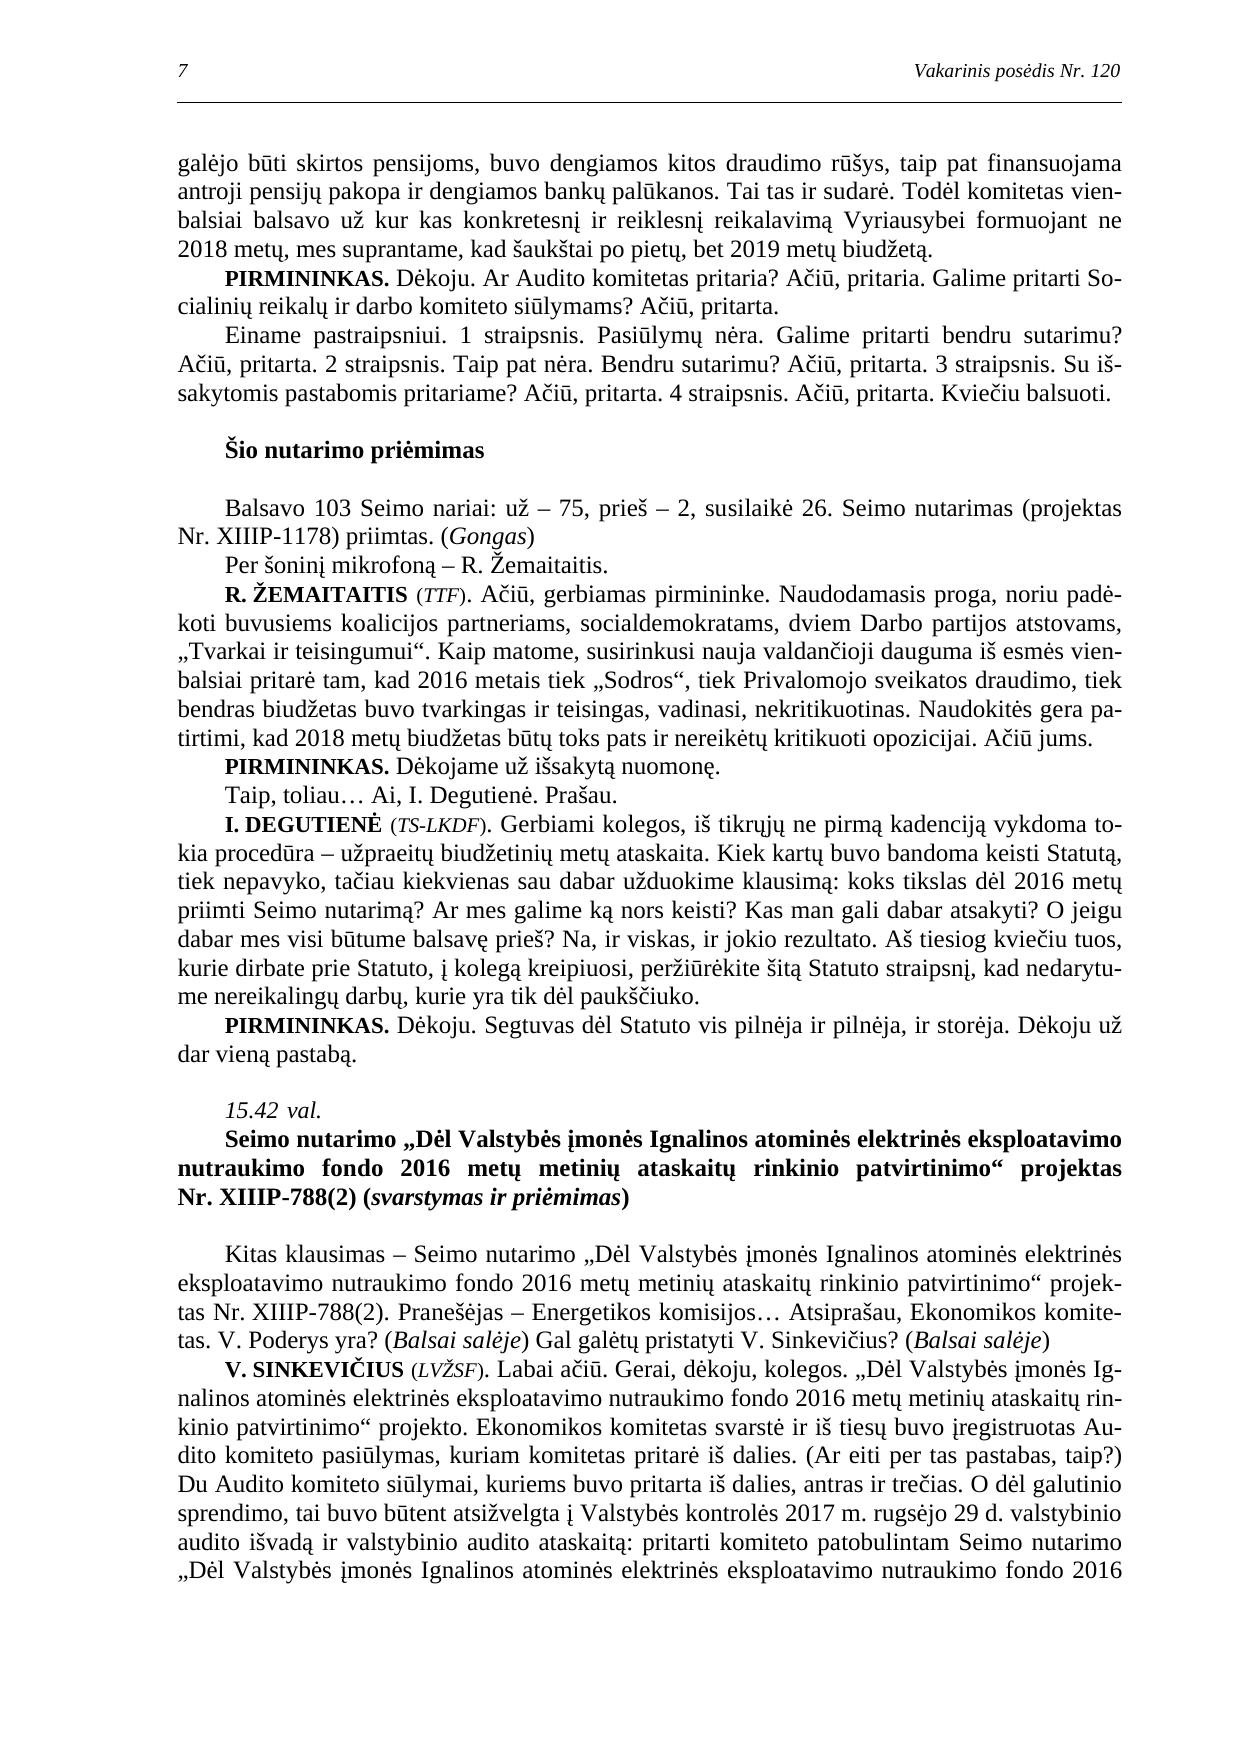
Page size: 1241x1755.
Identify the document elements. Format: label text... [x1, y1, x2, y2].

text PIRMININKAS. Dė­ko­ju. Ar Au­di­to ko­mi­te­tas pri­ta­ria? Ačiū, pri­ta­ria. Ga­li­me pri­tar­ti So­cia­li­nių rei­ka­lų ir dar­bo ko­mi­te­to siū­ly­mams? Ačiū, pri­tar­ta. [177, 263, 1122, 320]
text Per šo­ni­nį mik­ro­fo­ną – R. Že­mai­tai­tis. [177, 550, 1122, 579]
text Taip, to­liau… Ai, I. De­gu­tie­nė. Pra­šau. [177, 780, 1122, 809]
text Šio nu­ta­ri­mo pri­ėmi­mas [177, 435, 1122, 464]
text Bal­sa­vo 103 Sei­mo na­riai: už – 75, prieš – 2, su­si­lai­kė 26. Sei­mo nu­ta­ri­mas (pro­jek­tas Nr. XIIIP-1178) pri­im­tas. (Gon­gas) [177, 493, 1122, 550]
text 15.42 val. [224, 1096, 1122, 1124]
text Ki­tas klau­si­mas – Sei­mo nu­ta­ri­mo „Dėl Vals­ty­bės įmo­nės Ig­na­li­nos ato­mi­nės elek­tri­nės eks­plo­a­ta­vi­mo nu­trau­ki­mo fon­do 2016 me­tų me­ti­nių ata­skai­tų rin­ki­nio pa­tvir­ti­ni­mo“ pro­jek­tas Nr. XIIIP-788(2). Pra­ne­šė­jas – Ener­ge­ti­kos ko­mi­si­jos… At­si­pra­šau, Eko­no­mi­kos ko­mi­te­tas. V. Po­de­rys yra? (Bal­sai sa­lė­je) Gal ga­lė­tų pri­sta­ty­ti V. Sin­ke­vi­čius? (Bal­sai sa­lė­je) [177, 1239, 1122, 1354]
text R. ŽEMAITAITIS (TTF). Ačiū, ger­bia­mas pir­mi­nin­ke. Nau­do­da­ma­sis pro­ga, no­riu pa­dė­ko­ti bu­vu­siems ko­a­li­ci­jos part­ne­riams, so­cial­de­mok­ra­tams, dviem Dar­bo par­ti­jos at­sto­vams, „Tvar­kai ir tei­sin­gu­mui“. Kaip ma­to­me, su­si­rin­ku­si nau­ja val­dan­čio­ji dau­gu­ma iš es­mės vien­bal­siai pri­ta­rė tam, kad 2016 me­tais tiek „Sod­ros“, tiek Pri­va­lo­mo­jo svei­ka­tos drau­di­mo, tiek ben­dras biu­dže­tas bu­vo tvar­kin­gas ir tei­sin­gas, va­di­na­si, ne­kri­ti­kuo­ti­nas. Nau­do­ki­tės ge­ra pa­tir­ti­mi, kad 2018 me­tų biu­dže­tas bū­tų toks pats ir ne­rei­kė­tų kri­ti­kuo­ti opo­zi­ci­jai. Ačiū jums. [177, 579, 1122, 751]
text PIRMININKAS. Dė­ko­ju. Seg­tu­vas dėl Sta­tu­to vis pil­nė­ja ir pil­nė­ja, ir sto­rė­ja. Dė­ko­ju už dar vie­ną pa­sta­bą. [177, 1010, 1122, 1068]
text Ei­na­me pa­straips­niui. 1 straips­nis. Pa­siū­ly­mų nė­ra. Ga­li­me pri­tar­ti ben­dru su­ta­ri­mu? Ačiū, pri­tar­ta. 2 straips­nis. Taip pat nė­ra. Ben­dru su­ta­ri­mu? Ačiū, pri­tar­ta. 3 straips­nis. Su iš­sa­ky­to­mis pa­sta­bo­mis pri­ta­ria­me? Ačiū, pri­tar­ta. 4 straips­nis. Ačiū, pri­tar­ta. Kvie­čiu bal­suo­ti. [177, 320, 1122, 406]
text Sei­mo nu­ta­ri­mo „Dėl Vals­ty­bės įmo­nės Ig­na­li­nos ato­mi­nės elek­tri­nės eks­plo­a­ta­vi­mo nu­trau­ki­mo fon­do 2016 me­tų me­ti­nių ata­skai­tų rin­ki­nio pa­tvir­ti­ni­mo“ pro­jek­tas Nr. XIIIP-788(2) (svars­ty­mas ir pri­ėmi­mas) [177, 1124, 1122, 1210]
text I. DEGUTIENĖ (TS-LKDF). Ger­bia­mi ko­le­gos, iš tik­rų­jų ne pir­mą ka­den­ci­ją vyk­do­ma to­kia pro­ce­dū­ra – už­pra­ei­tų biu­dže­ti­nių me­tų ata­skai­ta. Kiek kar­tų bu­vo ban­do­ma keis­ti Sta­tu­tą, tiek ne­pa­vy­ko, ta­čiau kiek­vie­nas sau da­bar už­duo­ki­me klau­si­mą: koks tiks­las dėl 2016 me­tų pri­im­ti Sei­mo nu­ta­ri­mą? Ar mes ga­li­me ką nors keis­ti? Kas man ga­li da­bar at­sa­ky­ti? O jei­gu da­bar mes vi­si bū­tu­me bal­sa­vę prieš? Na, ir vis­kas, ir jo­kio re­zul­ta­to. Aš tie­siog kvie­čiu tuos, ku­rie dir­ba­te prie Sta­tu­to, į ko­le­gą krei­piuo­si, per­žiū­rė­ki­te ši­tą Sta­tu­to straips­nį, kad ne­da­ry­tu­me ne­rei­ka­lin­gų dar­bų, ku­rie yra tik dėl paukš­čiu­ko. [177, 809, 1122, 1010]
text ga­lė­jo bū­ti skir­tos pen­si­joms, bu­vo den­gia­mos ki­tos drau­di­mo rū­šys, taip pat fi­nan­suo­ja­ma ant­ro­ji pen­si­jų pa­ko­pa ir den­gia­mos ban­kų pa­lū­ka­nos. Tai tas ir su­da­rė. To­dėl ko­mi­te­tas vien­bal­siai bal­sa­vo už kur kas kon­kre­tes­nį ir reik­les­nį rei­ka­la­vi­mą Vy­riau­sy­bei for­muo­jant ne 2018 me­tų, mes su­pran­ta­me, kad šaukš­tai po pie­tų, bet 2019 me­tų biu­dže­tą. [177, 148, 1122, 263]
text PIRMININKAS. Dė­ko­ja­me už iš­sa­ky­tą nuo­mo­nę. [177, 751, 1122, 780]
text V. SINKEVIČIUS (LVŽSF). La­bai ačiū. Ge­rai, dė­ko­ju, ko­le­gos. „Dėl Vals­ty­bės įmo­nės Ig­na­li­nos ato­mi­nės elek­tri­nės eks­plo­a­ta­vi­mo nu­trau­ki­mo fon­do 2016 me­tų me­ti­nių ata­skai­tų rin­ki­nio pa­tvir­ti­ni­mo“ pro­jek­to. Eko­no­mi­kos ko­mi­te­tas svars­tė ir iš tie­sų bu­vo įre­gist­ruo­tas Au­di­to ko­mi­te­to pa­siū­ly­mas, ku­riam ko­mi­te­tas pri­ta­rė iš da­lies. (Ar ei­ti per tas pa­sta­bas, taip?) Du Au­di­to ko­mi­te­to siū­ly­mai, ku­riems bu­vo pri­tar­ta iš da­lies, ant­ras ir tre­čias. O dėl ga­lu­ti­nio spren­di­mo, tai bu­vo bū­tent at­si­žvelg­ta į Vals­ty­bės kon­tro­lės 2017 m. rug­sė­jo 29 d. vals­ty­bi­nio au­di­to iš­va­dą ir vals­ty­bi­nio au­di­to ata­skai­tą: pri­tar­ti ko­mi­te­to pa­to­bu­lin­tam Sei­mo nu­ta­ri­mo „Dėl Vals­ty­bės įmo­nės Ig­na­li­nos ato­mi­nės elek­tri­nės eks­plo­a­ta­vi­mo nu­trau­ki­mo fon­do 2016 [177, 1354, 1122, 1584]
